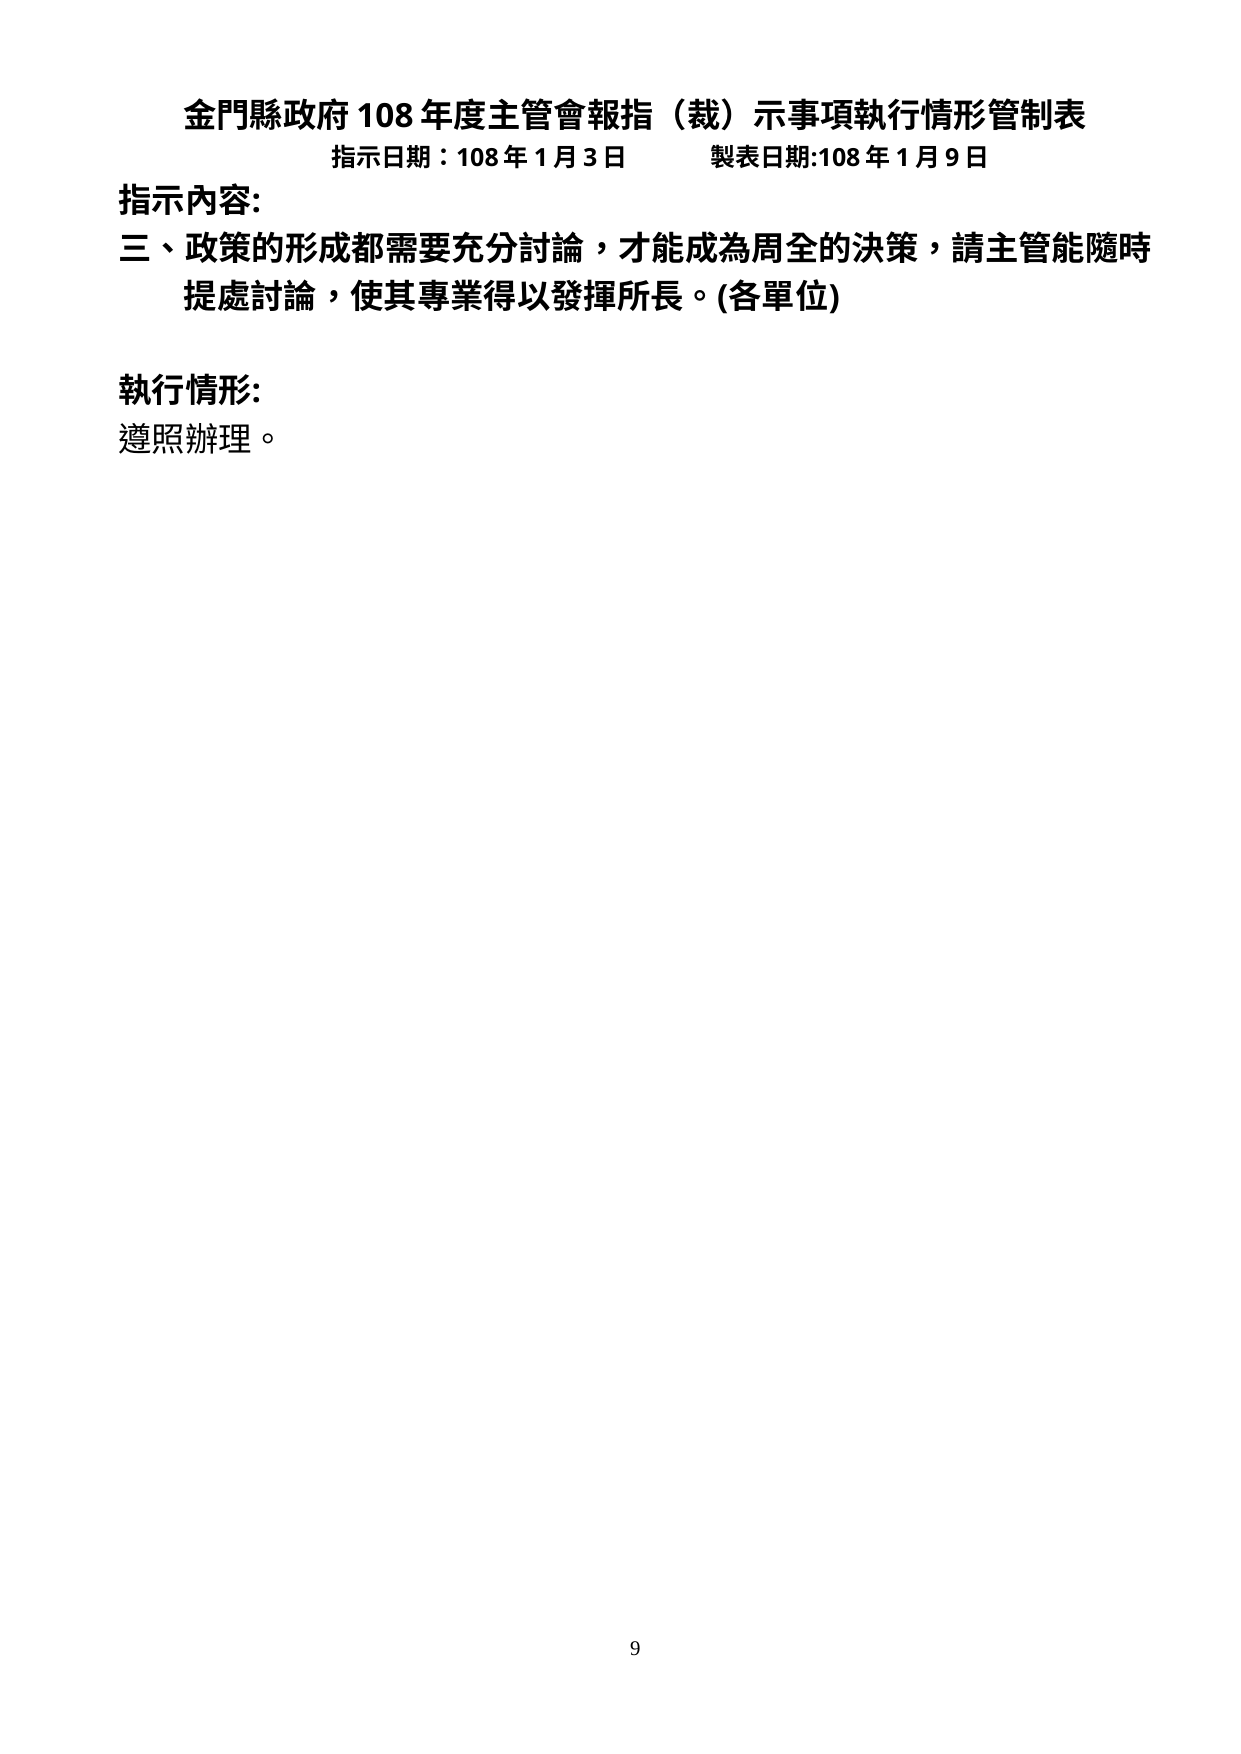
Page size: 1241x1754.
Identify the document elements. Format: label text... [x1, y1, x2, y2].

text 遵照辦理。 [118, 412, 1152, 461]
text 指示內容: [118, 173, 1152, 222]
text 三、政策的形成都需要充分討論，才能成為周全的決策，請主管能隨時提處討論，使其專業得以發揮所長。(各單位) [118, 222, 1152, 318]
text 執行情形: [118, 364, 1152, 412]
